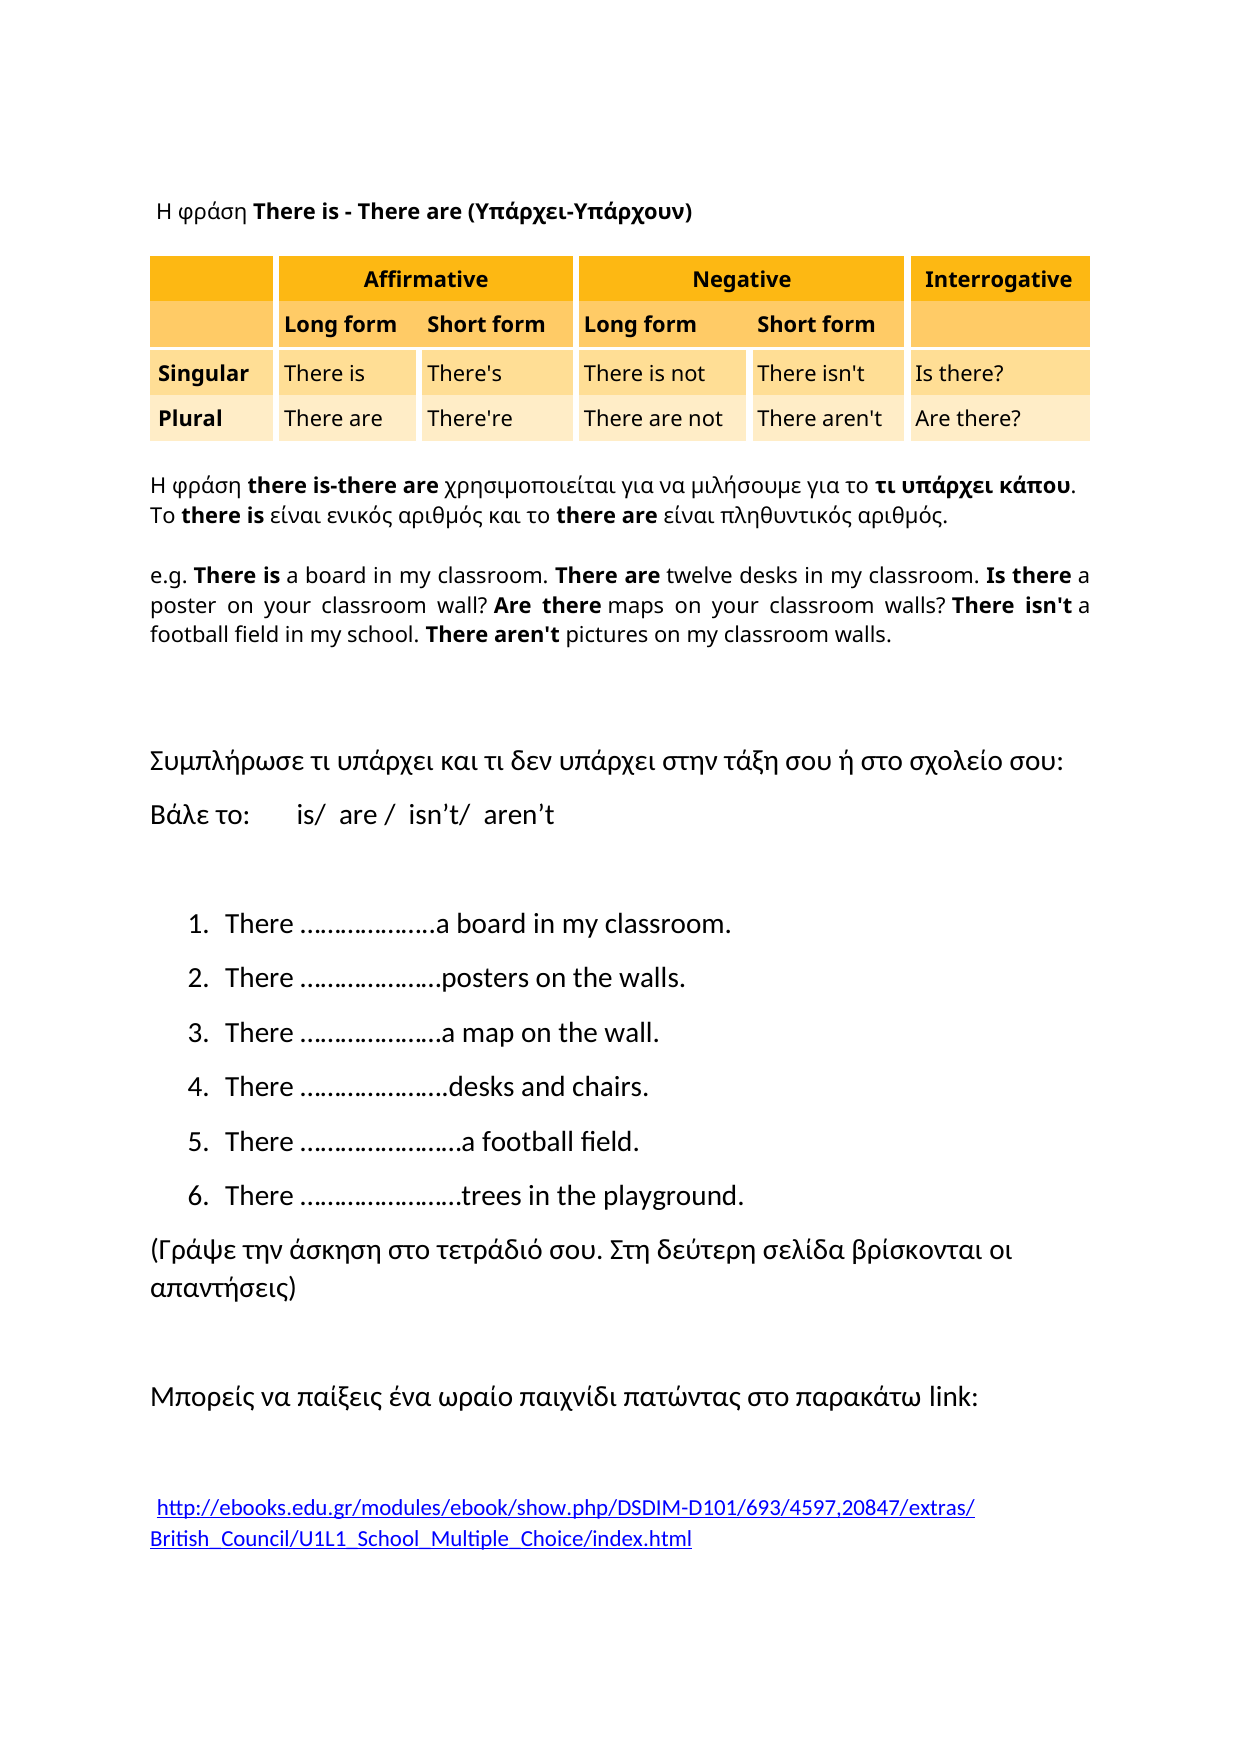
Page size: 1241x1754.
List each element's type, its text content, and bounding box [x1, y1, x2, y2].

table_cell There is [279, 350, 416, 395]
table_header Negative [579, 256, 904, 301]
table_cell Are there? [911, 395, 1090, 441]
list There …………………a map on the wall. [187, 1014, 1090, 1049]
table_cell Short form [749, 301, 904, 347]
text (Γράψε την άσκηση στο τετράδιό σου. Στη δεύτερη σελίδα βρίσκονται οι απαντήσεις) [150, 1231, 1090, 1305]
text Το there is είναι ενικός αριθμός και το there are είναι πληθυντικός αριθμός. [150, 500, 1090, 530]
table_cell Short form [419, 301, 573, 347]
table_cell [150, 301, 273, 347]
text Μπορείς να παίξεις ένα ωραίο παιχνίδι πατώντας στο παρακάτω link: [150, 1378, 1090, 1413]
table_cell There's [422, 350, 573, 395]
table_cell There are not [579, 395, 746, 441]
table_cell There is not [579, 350, 746, 395]
list There …………………posters on the walls. [187, 959, 1090, 995]
table_cell There isn't [753, 350, 904, 395]
table_cell There're [422, 395, 573, 441]
list There ……………………trees in the playground. [187, 1177, 1090, 1213]
table_header Affirmative [279, 256, 573, 301]
table_cell Long form [279, 301, 419, 347]
table_header Interrogative [911, 256, 1090, 301]
table_cell There are [279, 395, 416, 441]
table_cell Singular [150, 350, 273, 395]
list There ………………..a board in my classroom. [187, 905, 1090, 941]
table_header [150, 256, 273, 301]
text Βάλε το: is/ are / isn’t/ aren’t [150, 796, 1090, 832]
table_cell Is there? [911, 350, 1090, 395]
text Η φράση There is - There are (Υπάρχει-Υπάρχουν) [150, 196, 1090, 226]
text http://ebooks.edu.gr/modules/ebook/show.php/DSDIM-D101/693/4597,20847/extras/British_Council/U1L1_School_Multiple_Choice/index.html [150, 1487, 1090, 1552]
text Η φράση there is-there are χρησιμοποιείται για να μιλήσουμε για το τι υπάρχει κάπου. [150, 471, 1090, 500]
table_cell There aren't [753, 395, 904, 441]
text e.g. There is a board in my classroom. There are twelve desks in my classroom. Is there a poster on your classroom wall? Are there maps on your classroom walls? There isn't a football field in my school. There aren't pictures on my classroom walls. [150, 560, 1090, 649]
list There ……………………a football field. [187, 1123, 1090, 1158]
table_cell [911, 301, 1090, 347]
table_cell Long form [579, 301, 749, 347]
list There ………………….desks and chairs. [187, 1068, 1090, 1104]
text Συμπλήρωσε τι υπάρχει και τι δεν υπάρχει στην τάξη σου ή στο σχολείο σου: [150, 742, 1090, 778]
table_cell Plural [150, 395, 273, 441]
